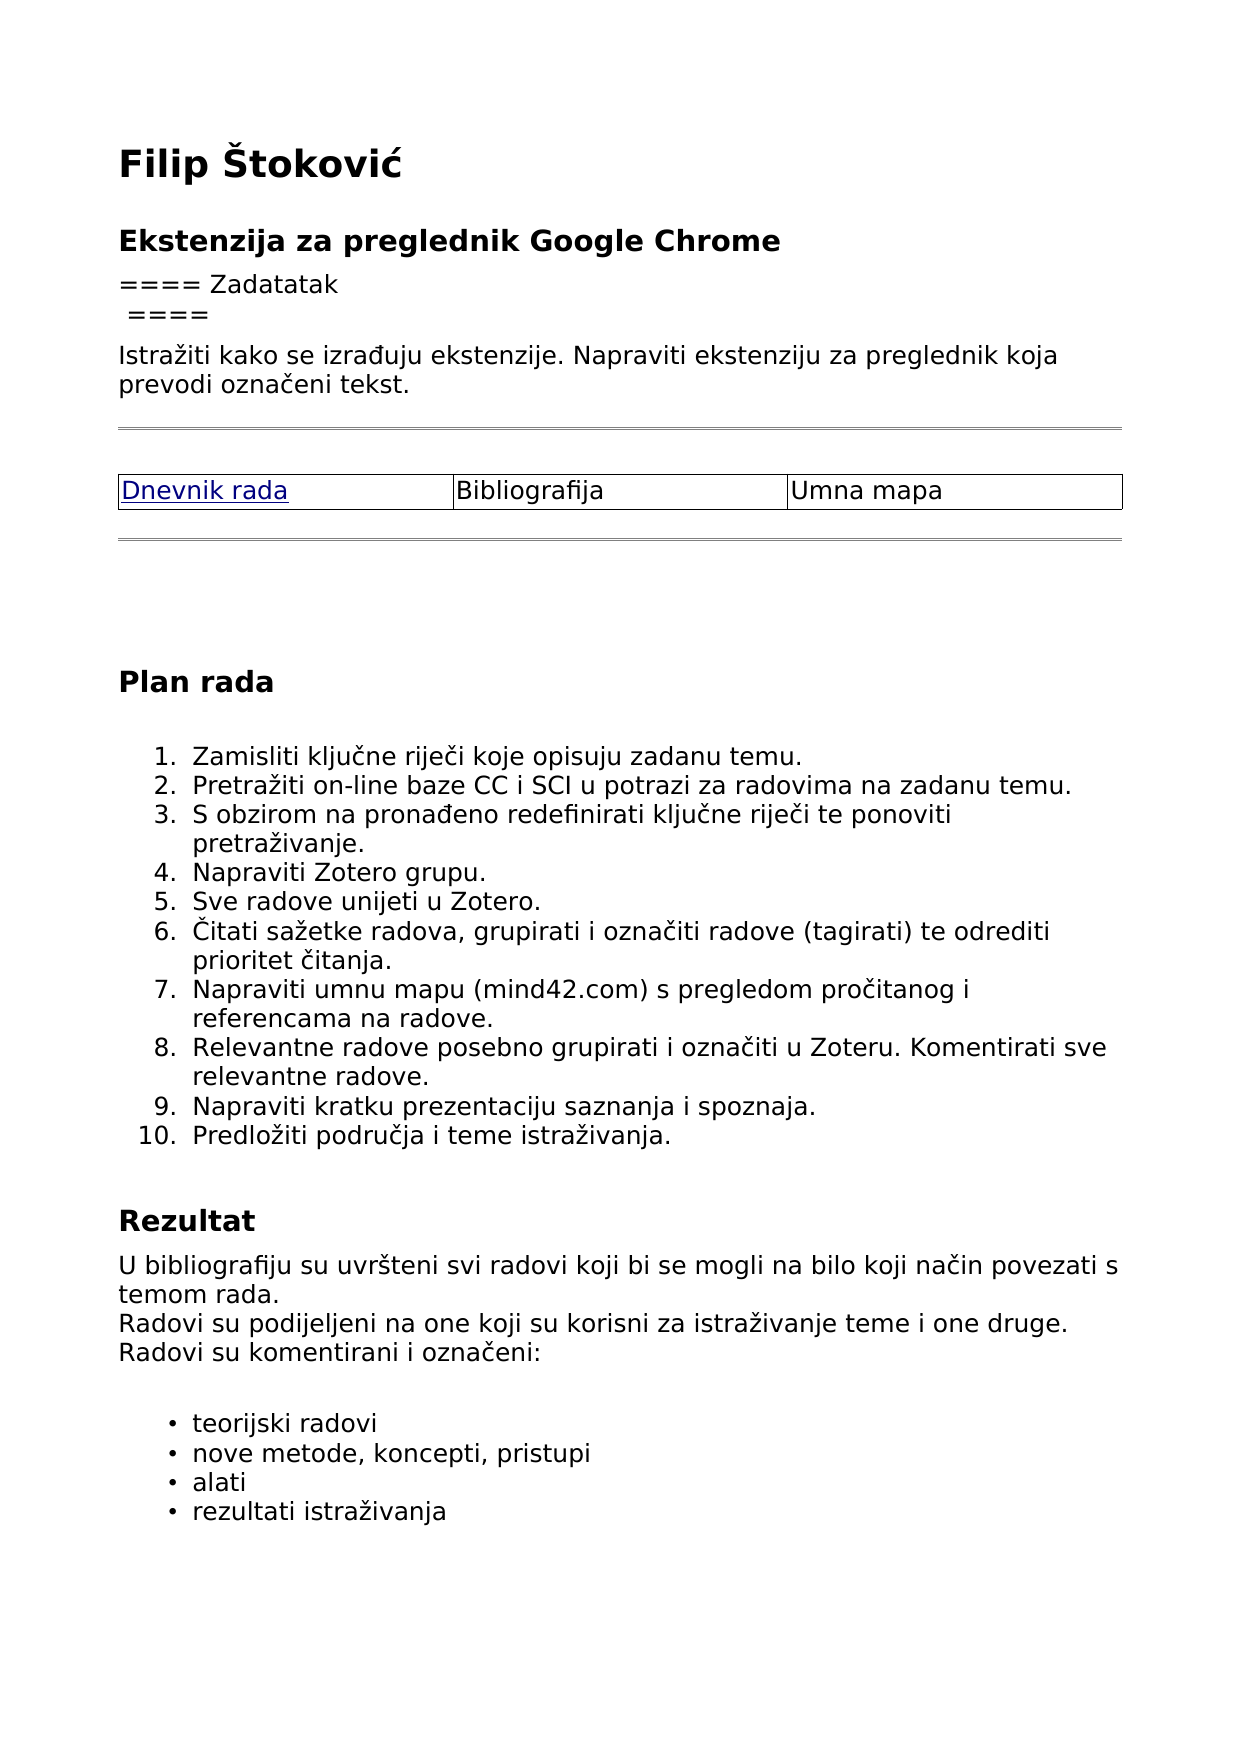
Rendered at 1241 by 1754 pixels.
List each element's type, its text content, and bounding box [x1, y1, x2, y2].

text Istražiti kako se izrađuju ekstenzije. Napraviti ekstenziju za preglednik koja prevodi označeni tekst. [118, 342, 1122, 400]
list Čitati sažetke radova, grupirati i označiti radove (tagirati) te odrediti prioritet čitanja. [177, 917, 1122, 975]
list teorijski radovi [177, 1409, 1122, 1439]
text ==== Zadatatak ==== [118, 271, 1122, 329]
list alati [177, 1468, 1122, 1497]
table_header Umna mapa [788, 475, 1122, 509]
list S obzirom na pronađeno redefinirati ključne riječi te ponoviti pretraživanje. [177, 800, 1122, 858]
list rezultati istraživanja [177, 1497, 1122, 1526]
table_header Bibliografija [454, 475, 787, 509]
list Zamisliti ključne riječi koje opisuju zadanu temu. [177, 742, 1122, 771]
table_header Dnevnik rada [119, 475, 453, 509]
list Sve radove unijeti u Zotero. [177, 887, 1122, 917]
list Napraviti kratku prezentaciju saznanja i spoznaja. [177, 1092, 1122, 1121]
list Pretražiti on-line baze CC i SCI u potrazi za radovima na zadanu temu. [177, 771, 1122, 800]
subtitle Rezultat [118, 1204, 1122, 1238]
list Predložiti područja i teme istraživanja. [177, 1121, 1122, 1150]
list Napraviti Zotero grupu. [177, 858, 1122, 887]
subtitle Ekstenzija za preglednik Google Chrome [118, 224, 1122, 258]
text U bibliografiju su uvršteni svi radovi koji bi se mogli na bilo koji način povezati s temom rada. Radovi su podijeljeni na one koji su korisni za istraživanje teme i one druge. Radovi su komentirani i označeni: [118, 1251, 1122, 1368]
subtitle Plan rada [118, 666, 1122, 700]
list Napraviti umnu mapu (mind42.com) s pregledom pročitanog i referencama na radove. [177, 975, 1122, 1033]
subtitle Filip Štoković [118, 143, 1122, 187]
list nove metode, koncepti, pristupi [177, 1439, 1122, 1468]
list Relevantne radove posebno grupirati i označiti u Zoteru. Komentirati sve relevantne radove. [177, 1033, 1122, 1092]
